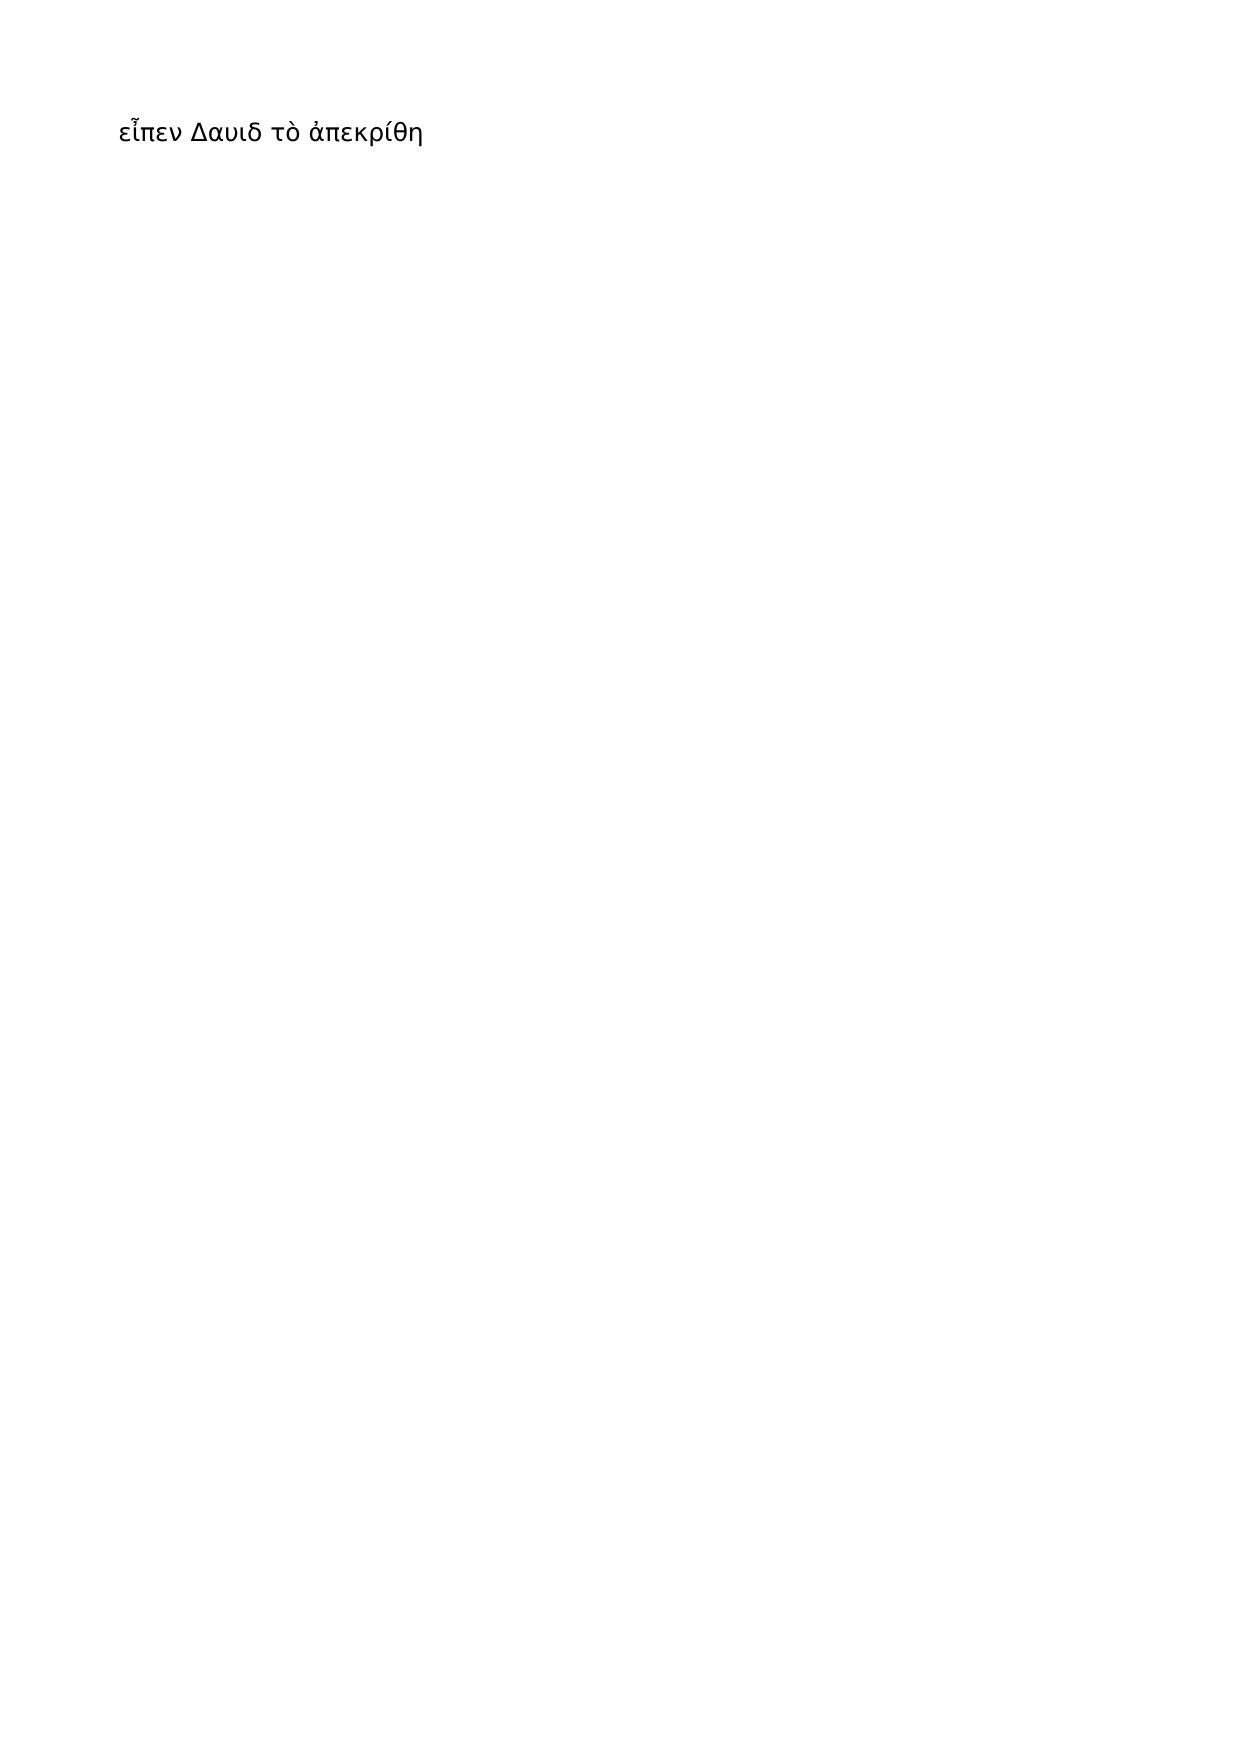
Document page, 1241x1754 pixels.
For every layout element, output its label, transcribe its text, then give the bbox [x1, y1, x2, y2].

text εἶπεν Δαυιδ τὸ ἀπεκρίθη [118, 118, 1122, 147]
